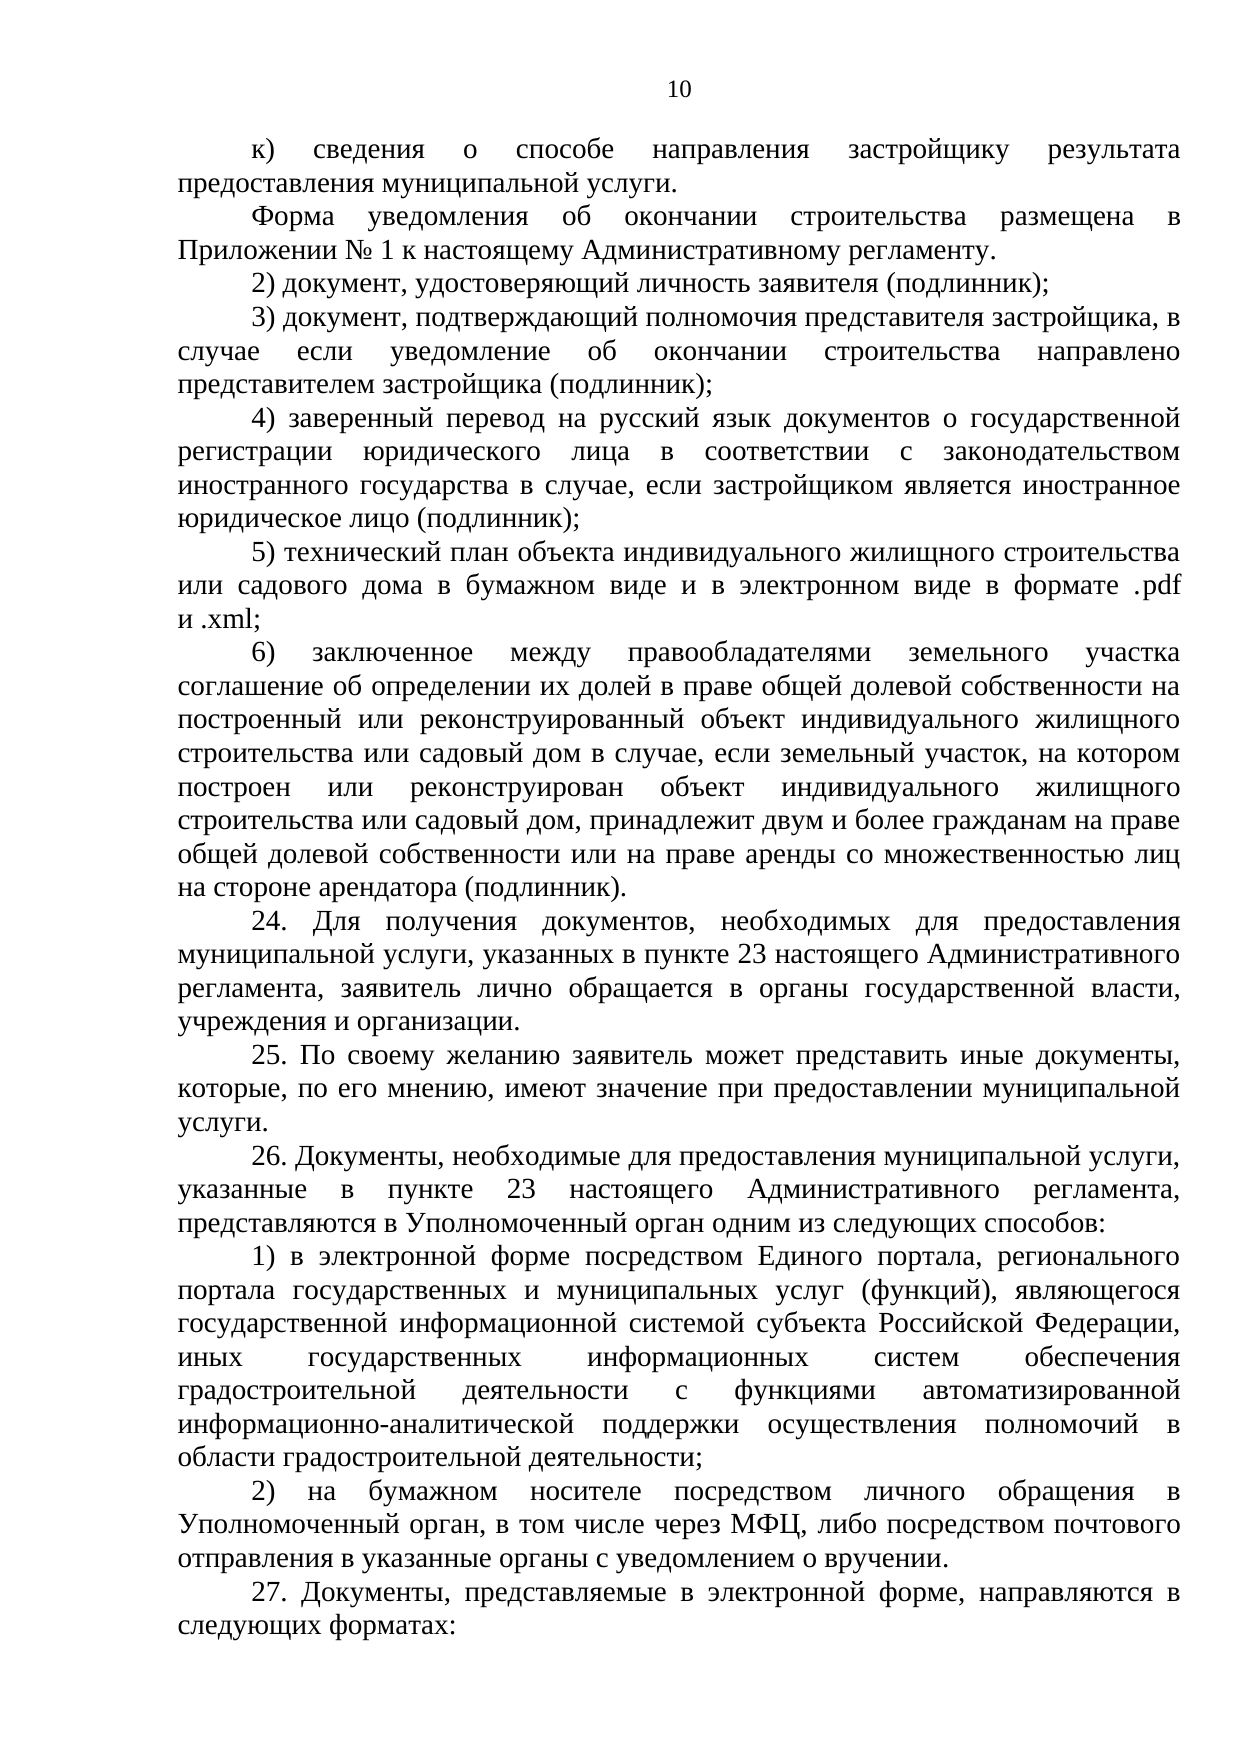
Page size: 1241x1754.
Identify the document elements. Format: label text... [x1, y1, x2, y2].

text 1) в электронной форме посредством Единого портала, регионального портала государственных и муниципальных услуг (функций), являющегося государственной информационной системой субъекта Российской Федерации, иных государственных информационных систем обеспечения градостроительной деятельности с функциями автоматизированной информационно-аналитической поддержки осуществления полномочий в области градостроительной деятельности; [177, 1238, 1181, 1473]
text 27. Документы, представляемые в электронной форме, направляются в следующих форматах: [177, 1574, 1181, 1641]
text 6) заключенное между правообладателями земельного участка соглашение об определении их долей в праве общей долевой собственности на построенный или реконструированный объект индивидуального жилищного строительства или садовый дом в случае, если земельный участок, на котором построен или реконструирован объект индивидуального жилищного строительства или садовый дом, принадлежит двум и более гражданам на праве общей долевой собственности или на праве аренды со множественностью лиц на стороне арендатора (подлинник). [177, 634, 1181, 903]
text 25. По своему желанию заявитель может представить иные документы, которые, по его мнению, имеют значение при предоставлении муниципальной услуги. [177, 1037, 1181, 1138]
text 5) технический план объекта индивидуального жилищного строительства или садового дома в бумажном виде и в электронном виде в формате .pdf и .xml; [177, 534, 1181, 634]
text 3) документ, подтверждающий полномочия представителя застройщика, в случае если уведомление об окончании строительства направлено представителем застройщика (подлинник); [177, 299, 1181, 400]
text 4) заверенный перевод на русский язык документов о государственной регистрации юридического лица в соответствии с законодательством иностранного государства в случае, если застройщиком является иностранное юридическое лицо (подлинник); [177, 400, 1181, 534]
text 2) на бумажном носителе посредством личного обращения в Уполномоченный орган, в том числе через МФЦ, либо посредством почтового отправления в указанные органы с уведомлением о вручении. [177, 1473, 1181, 1574]
text к) сведения о способе направления застройщику результата предоставления муниципальной услуги. [177, 131, 1181, 198]
text 24. Для получения документов, необходимых для предоставления муниципальной услуги, указанных в пункте 23 настоящего Административного регламента, заявитель лично обращается в органы государственной власти, учреждения и организации. [177, 903, 1181, 1037]
text Форма уведомления об окончании строительства размещена в Приложении № 1 к настоящему Административному регламенту. [177, 198, 1181, 266]
text 26. Документы, необходимые для предоставления муниципальной услуги, указанные в пункте 23 настоящего Административного регламента, представляются в Уполномоченный орган одним из следующих способов: [177, 1138, 1181, 1238]
text 2) документ, удостоверяющий личность заявителя (подлинник); [177, 266, 1181, 299]
